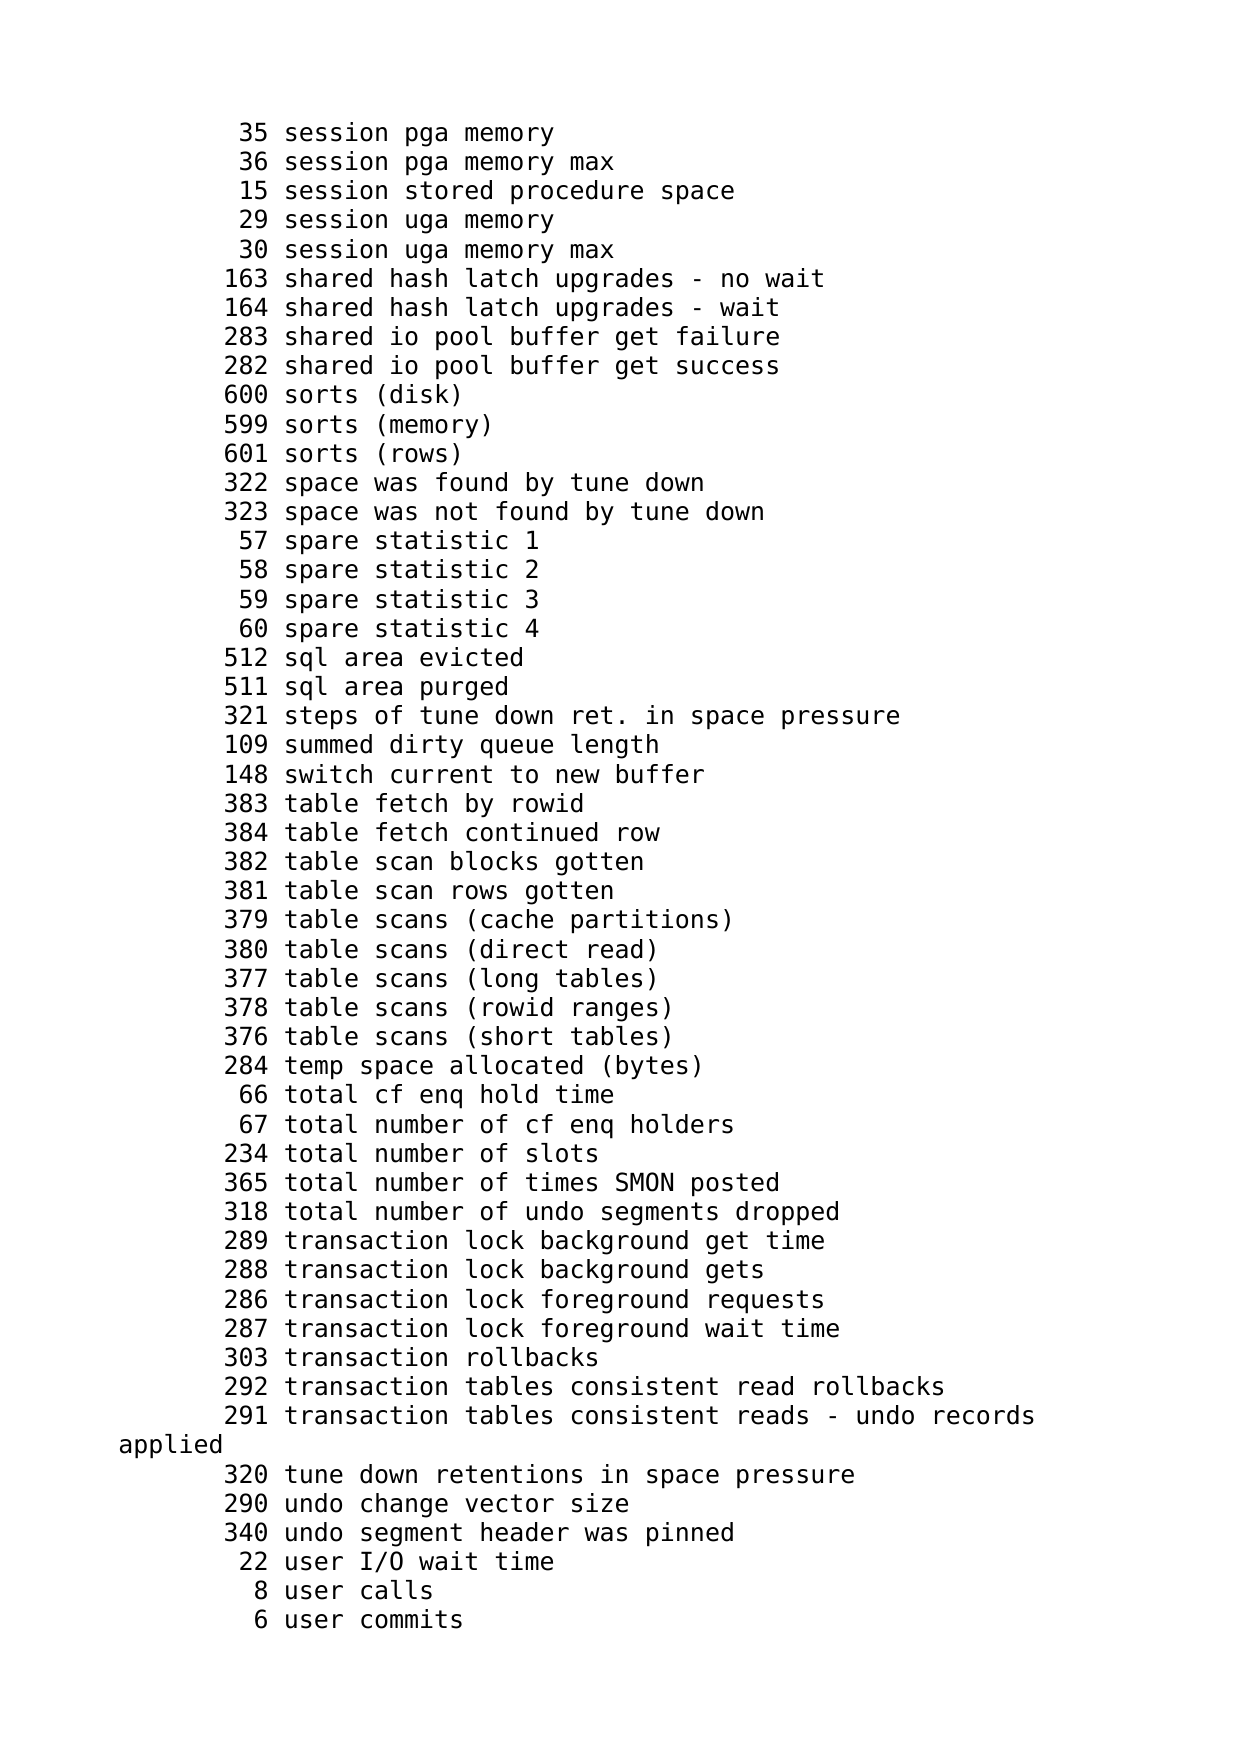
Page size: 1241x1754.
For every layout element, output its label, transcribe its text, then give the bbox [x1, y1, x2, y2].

text 35 session pga memory 36 session pga memory max 15 session stored procedure space 29 session uga memory 30 session uga memory max 163 shared hash latch upgrades - no wait 164 shared hash latch upgrades - wait 283 shared io pool buffer get failure 282 shared io pool buffer get success 600 sorts (disk) 599 sorts (memory) 601 sorts (rows) 322 space was found by tune down 323 space was not found by tune down 57 spare statistic 1 58 spare statistic 2 59 spare statistic 3 60 spare statistic 4 512 sql area evicted 511 sql area purged 321 steps of tune down ret. in space pressure 109 summed dirty queue length 148 switch current to new buffer 383 table fetch by rowid 384 table fetch continued row 382 table scan blocks gotten 381 table scan rows gotten 379 table scans (cache partitions) 380 table scans (direct read) 377 table scans (long tables) 378 table scans (rowid ranges) 376 table scans (short tables) 284 temp space allocated (bytes) 66 total cf enq hold time 67 total number of cf enq holders 234 total number of slots 365 total number of times SMON posted 318 total number of undo segments dropped 289 transaction lock background get time 288 transaction lock background gets 286 transaction lock foreground requests 287 transaction lock foreground wait time 303 transaction rollbacks 292 transaction tables consistent read rollbacks 291 transaction tables consistent reads - undo records applied 320 tune down retentions in space pressure 290 undo change vector size 340 undo segment header was pinned 22 user I/O wait time 8 user calls 6 user commits [118, 118, 1122, 1635]
